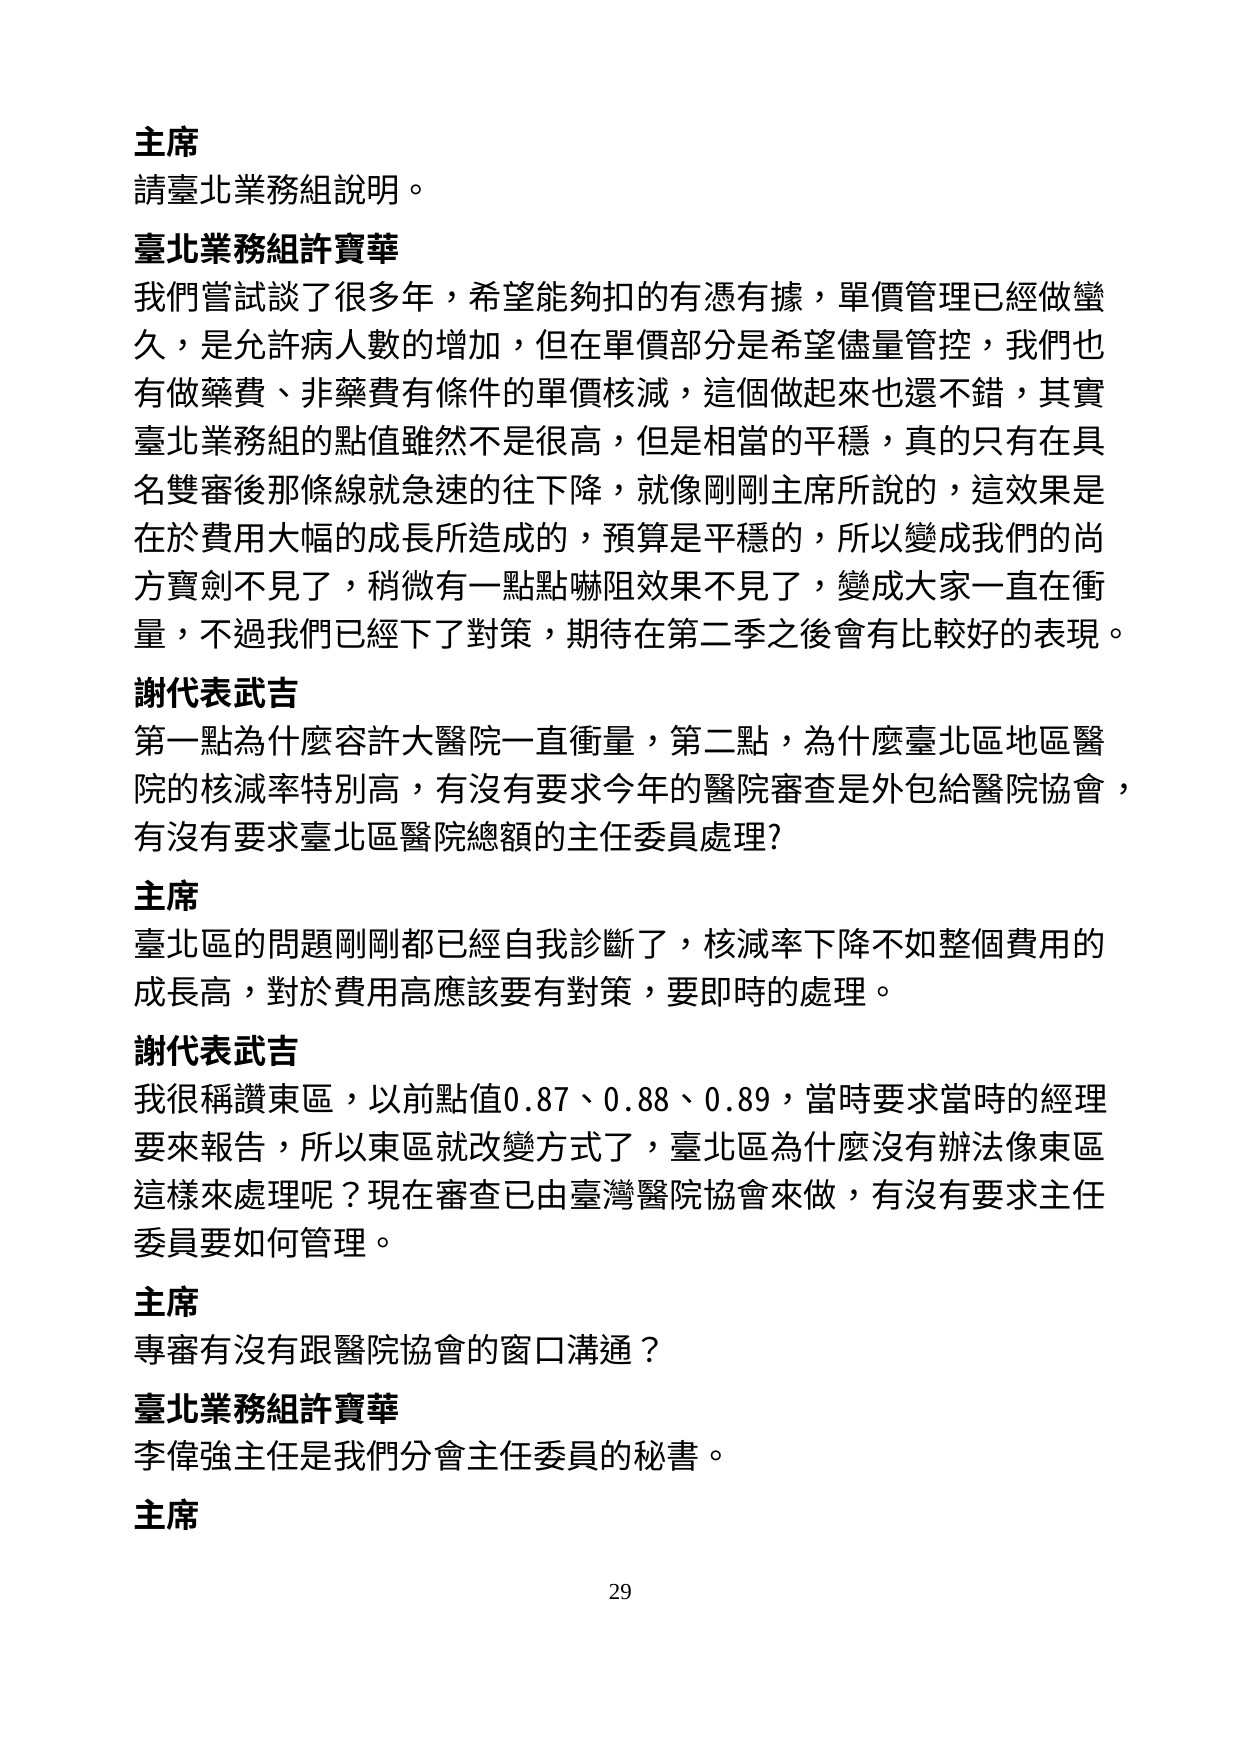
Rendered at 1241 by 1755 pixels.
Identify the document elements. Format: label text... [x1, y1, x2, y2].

text 第一點為什麼容許大醫院一直衝量，第二點，為什麼臺北區地區醫院的核減率特別高，有沒有要求今年的醫院審查是外包給醫院協會，有沒有要求臺北區醫院總額的主任委員處理? [133, 715, 1107, 859]
text 謝代表武吉 [133, 1027, 1107, 1072]
text 臺北業務組許寶華 [133, 1384, 1107, 1430]
text 李偉強主任是我們分會主任委員的秘書。 [133, 1430, 1107, 1478]
text 臺北業務組許寶華 [133, 225, 1107, 271]
text 我很稱讚東區，以前點值0.87、0.88、0.89，當時要求當時的經理要來報告，所以東區就改變方式了，臺北區為什麼沒有辦法像東區這樣來處理呢？現在審查已由臺灣醫院協會來做，有沒有要求主任委員要如何管理。 [133, 1072, 1107, 1265]
text 主席 [133, 1491, 1107, 1537]
text 我們嘗試談了很多年，希望能夠扣的有憑有據，單價管理已經做蠻久，是允許病人數的增加，但在單價部分是希望儘量管控，我們也有做藥費、非藥費有條件的單價核減，這個做起來也還不錯，其實臺北業務組的點值雖然不是很高，但是相當的平穩，真的只有在具名雙審後那條線就急速的往下降，就像剛剛主席所說的，這效果是在於費用大幅的成長所造成的，預算是平穩的，所以變成我們的尚方寶劍不見了，稍微有一點點嚇阻效果不見了，變成大家一直在衝量，不過我們已經下了對策，期待在第二季之後會有比較好的表現。 [133, 271, 1107, 656]
text 請臺北業務組說明。 [133, 164, 1107, 212]
text 專審有沒有跟醫院協會的窗口溝通？ [133, 1324, 1107, 1372]
text 謝代表武吉 [133, 669, 1107, 715]
text 臺北區的問題剛剛都已經自我診斷了，核減率下降不如整個費用的成長高，對於費用高應該要有對策，要即時的處理。 [133, 918, 1107, 1014]
text 主席 [133, 118, 1107, 164]
text 主席 [133, 1278, 1107, 1324]
text 主席 [133, 872, 1107, 918]
